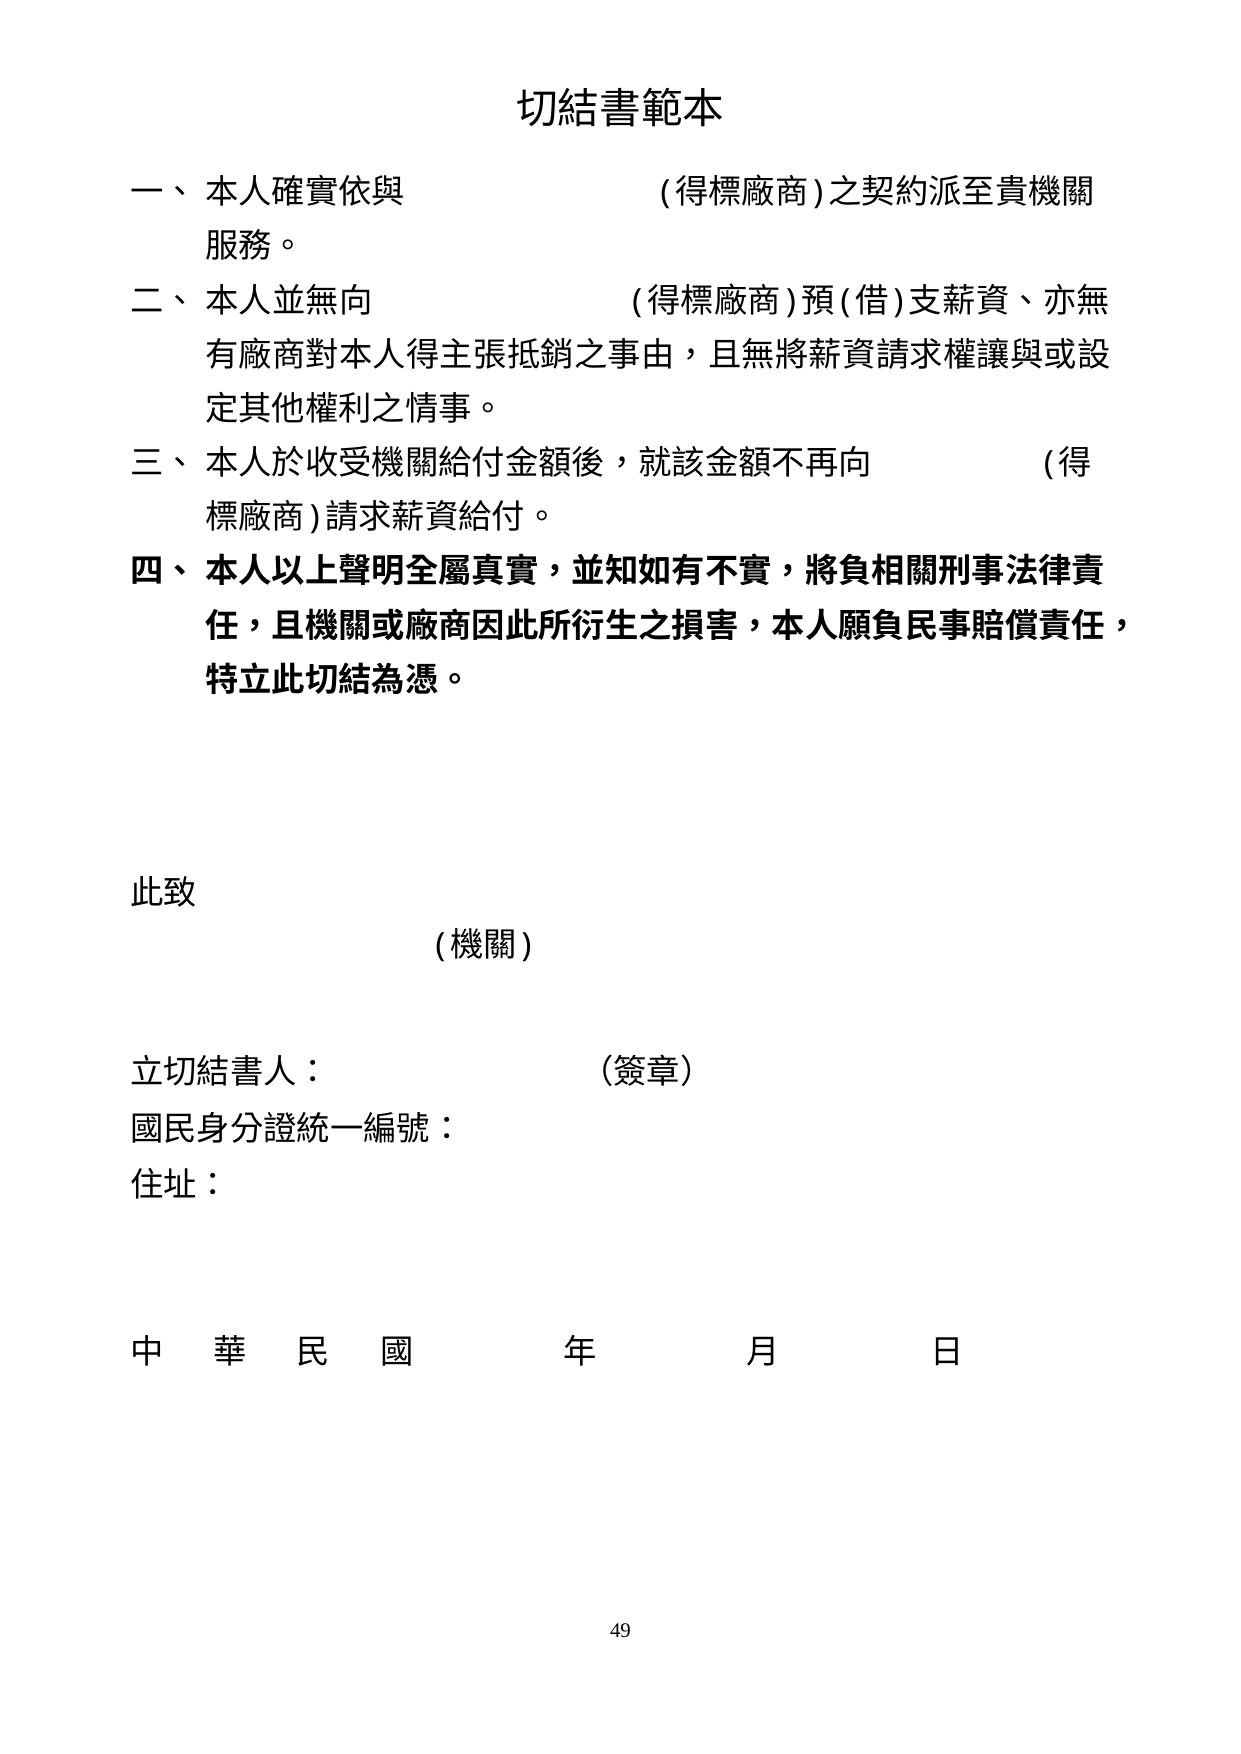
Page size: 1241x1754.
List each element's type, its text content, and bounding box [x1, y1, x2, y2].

text (機關) [130, 914, 1110, 967]
text 切結書範本 [130, 75, 1110, 135]
text 中 華 民 國 年 月 日 [130, 1325, 1110, 1373]
text 國民身分證統一編號： [130, 1093, 1110, 1149]
list 本人並無向 (得標廠商)預(借)支薪資、亦無有廠商對本人得主張抵銷之事由，且無將薪資請求權讓與或設定其他權利之情事。 [130, 269, 1110, 431]
text 立切結書人： （簽章） [130, 1037, 1110, 1093]
text 住址： [130, 1149, 1110, 1206]
list 本人確實依與 (得標廠商)之契約派至貴機關服務。 [130, 160, 1110, 269]
list 本人以上聲明全屬真實，並知如有不實，將負相關刑事法律責任，且機關或廠商因此所衍生之損害，本人願負民事賠償責任，特立此切結為憑。 [130, 539, 1110, 702]
text 此致 [130, 862, 1110, 914]
list 本人於收受機關給付金額後，就該金額不再向 (得標廠商)請求薪資給付。 [130, 431, 1110, 539]
